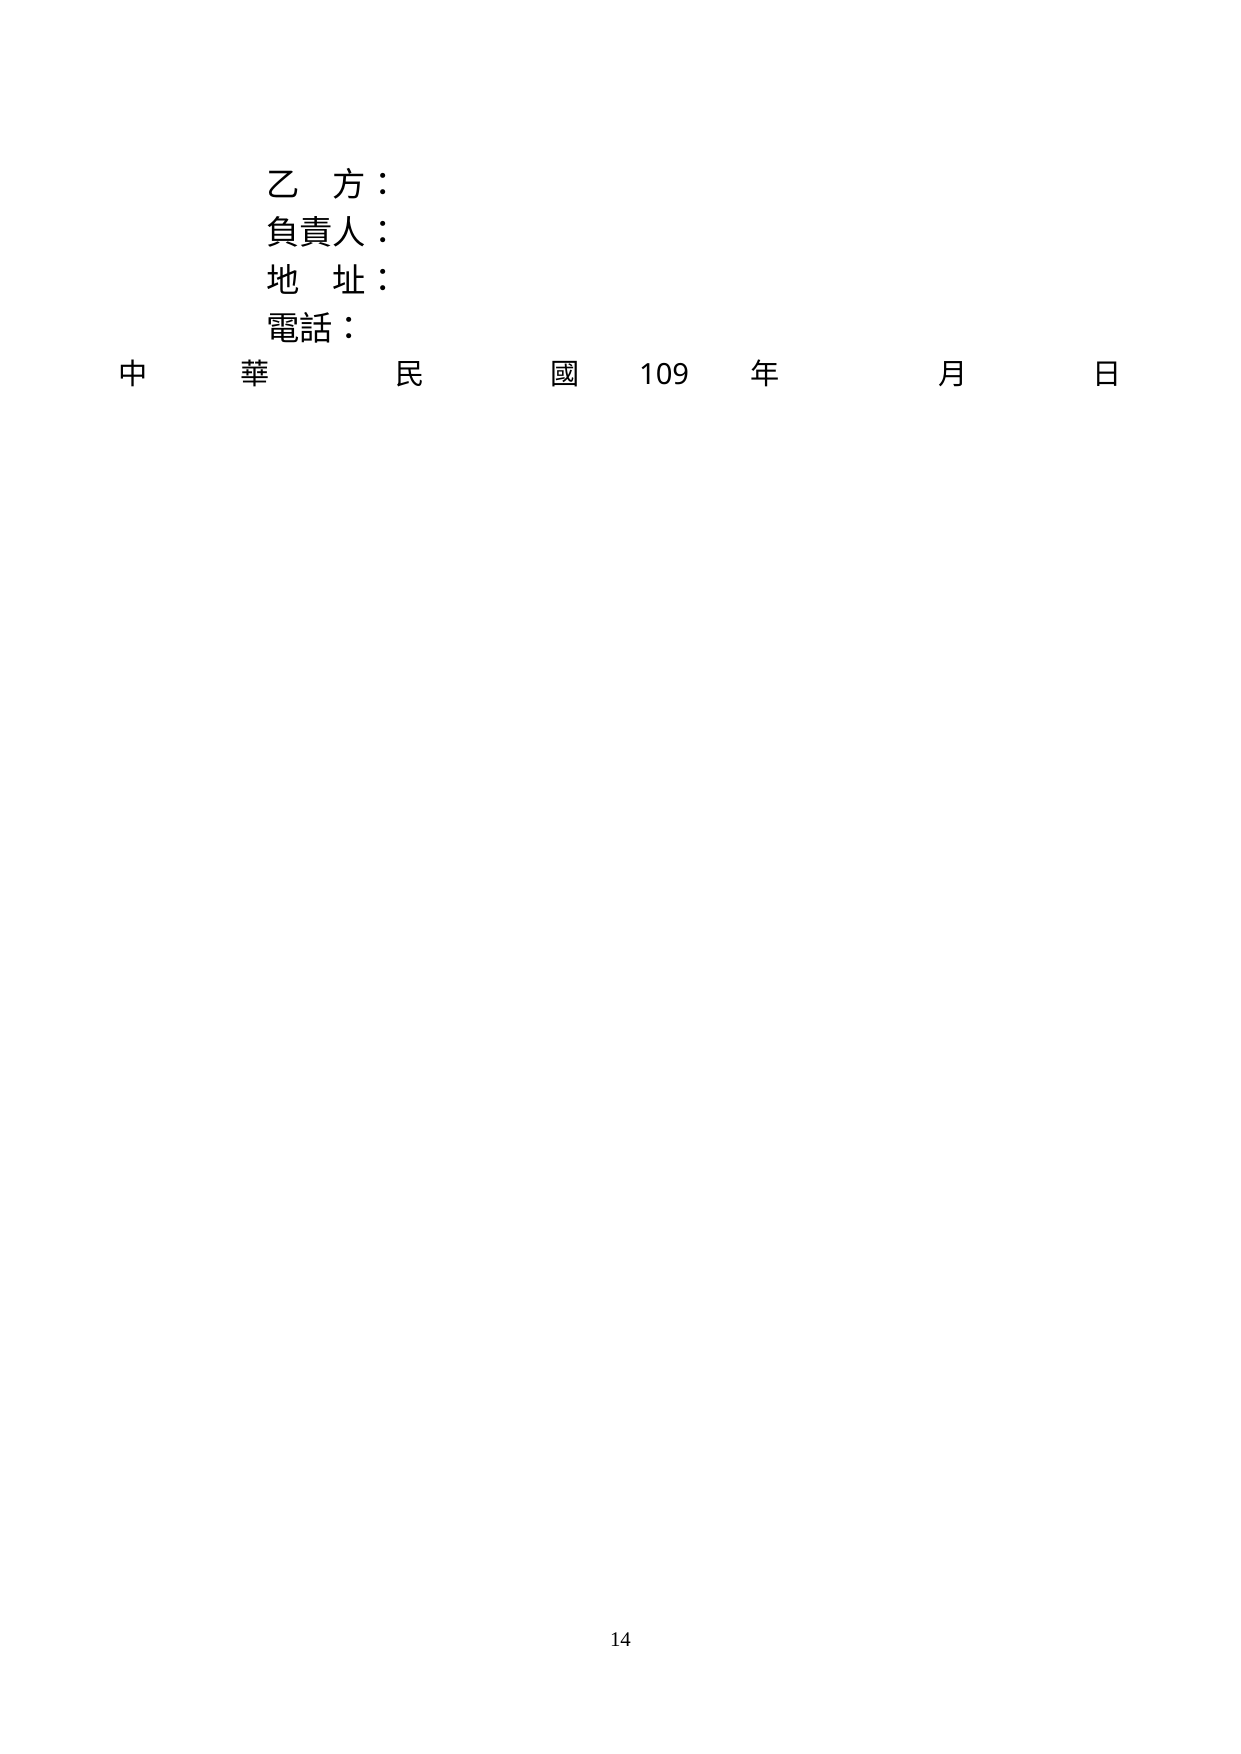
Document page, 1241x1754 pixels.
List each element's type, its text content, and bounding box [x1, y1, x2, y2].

text 電話： [118, 302, 1122, 350]
text 負責人： [118, 206, 1122, 254]
text 乙 方： [118, 157, 1122, 206]
text 地 址： [118, 254, 1122, 302]
text 中 華 民 國 109 年 月 日 [118, 350, 1122, 393]
